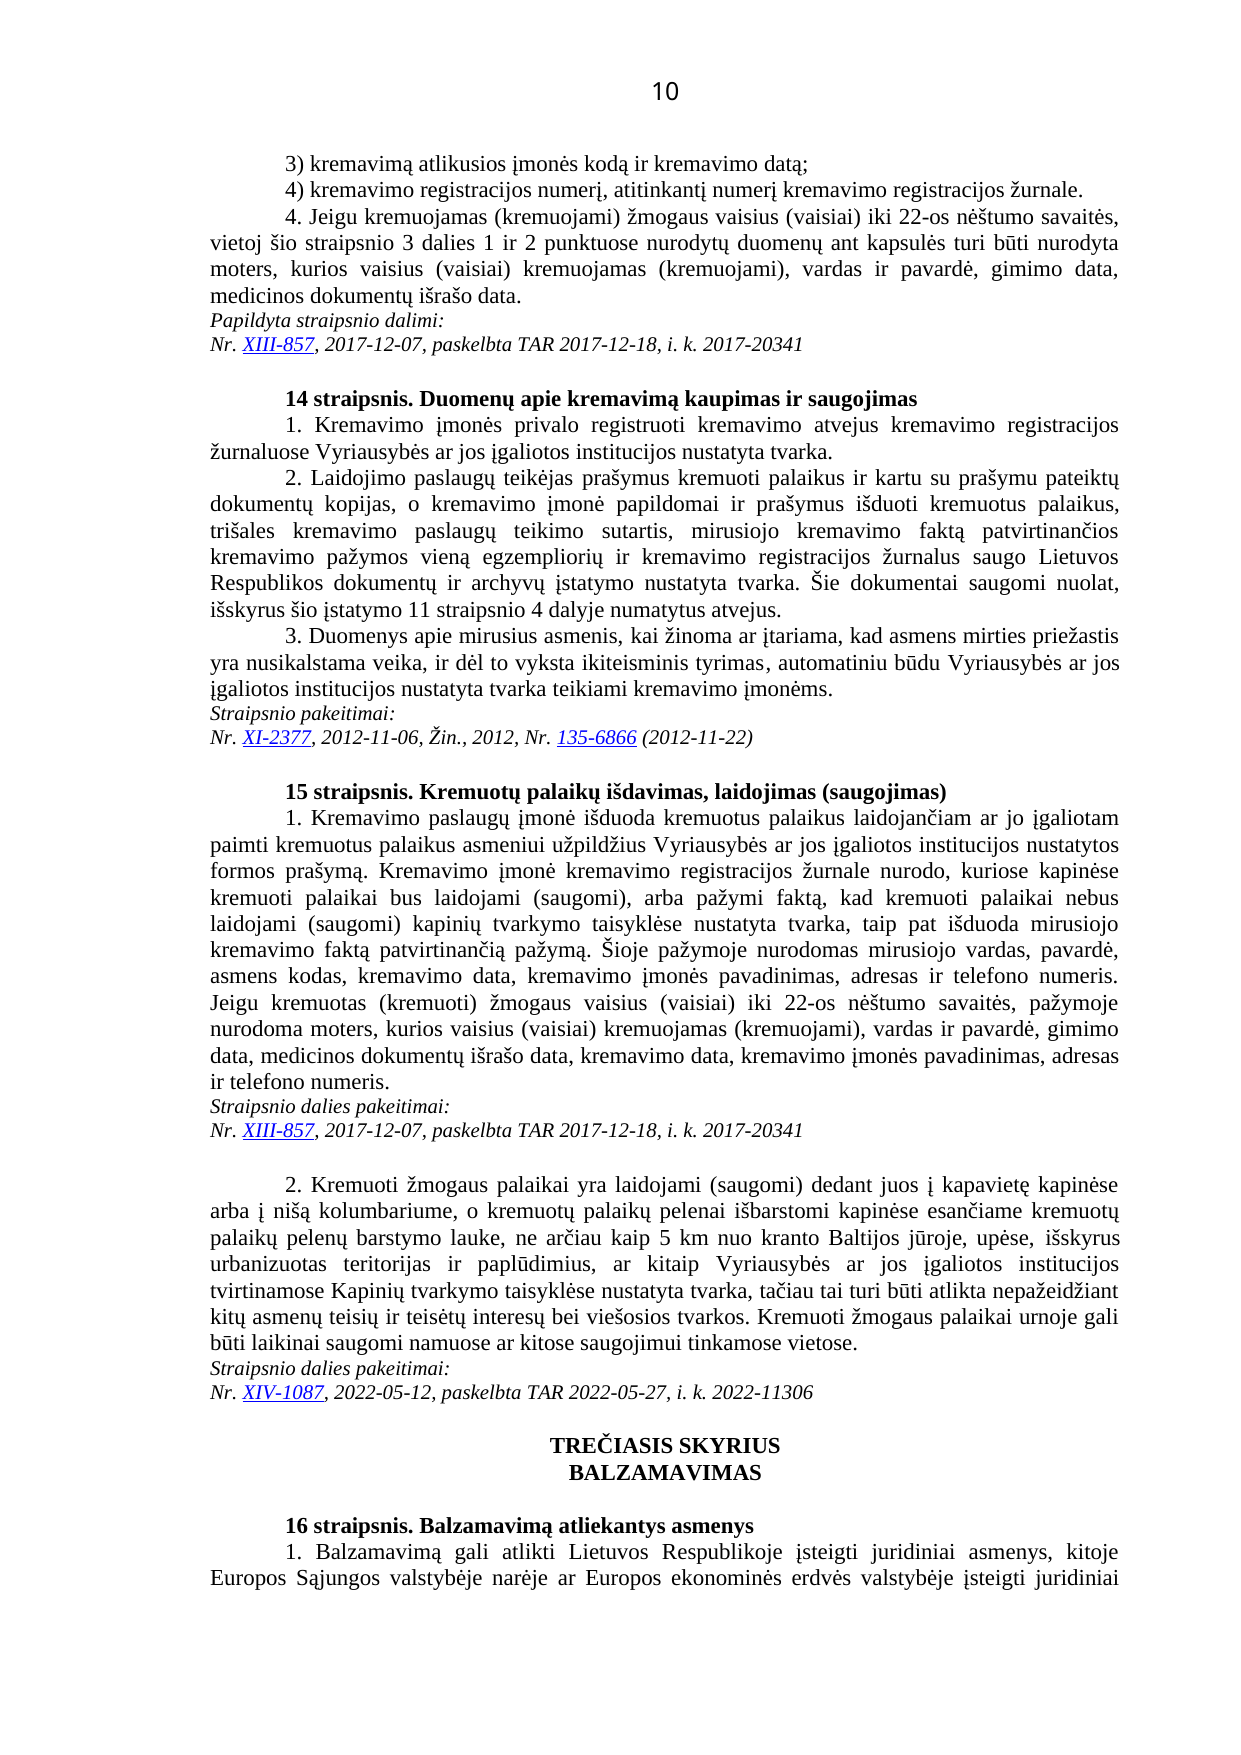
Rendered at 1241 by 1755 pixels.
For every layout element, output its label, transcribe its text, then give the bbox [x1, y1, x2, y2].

text TREČIASIS SKYRIUS [210, 1433, 1120, 1459]
text 1. Kremavimo paslaugų įmonė išduoda kremuotus palaikus laidojančiam ar jo įgaliotam paimti kremuotus palaikus asmeniui užpildžius Vyriausybės ar jos įgaliotos institucijos nustatytos formos prašymą. Kremavimo įmonė kremavimo registracijos žurnale nurodo, kuriose kapinėse kremuoti palaikai bus laidojami (saugomi), arba pažymi faktą, kad kremuoti palaikai nebus laidojami (saugomi) kapinių tvarkymo taisyklėse nustatyta tvarka, taip pat išduoda mirusiojo kremavimo faktą patvirtinančią pažymą. Šioje pažymoje nurodomas mirusiojo vardas, pavardė, asmens kodas, kremavimo data, kremavimo įmonės pavadinimas, adresas ir telefono numeris. Jeigu kremuotas (kremuoti) žmogaus vaisius (vaisiai) iki 22-os nėštumo savaitės, pažymoje nurodoma moters, kurios vaisius (vaisiai) kremuojamas (kremuojami), vardas ir pavardė, gimimo data, medicinos dokumentų išrašo data, kremavimo data, kremavimo įmonės pavadinimas, adresas ir telefono numeris. [210, 804, 1120, 1094]
text Nr. XIV-1087, 2022-05-12, paskelbta TAR 2022-05-27, i. k. 2022-11306 [210, 1380, 1120, 1404]
text 15 straipsnis. Kremuotų palaikų išdavimas, laidojimas (saugojimas) [210, 778, 1120, 804]
text 1. Kremavimo įmonės privalo registruoti kremavimo atvejus kremavimo registracijos žurnaluose Vyriausybės ar jos įgaliotos institucijos nustatyta tvarka. [210, 411, 1120, 464]
text Straipsnio dalies pakeitimai: [210, 1356, 1120, 1380]
text Nr. XI-2377, 2012-11-06, Žin., 2012, Nr. 135-6866 (2012-11-22) [210, 725, 1120, 749]
text 1. Balzamavimą gali atlikti Lietuvos Respublikoje įsteigti juridiniai asmenys, kitoje Europos Sąjungos valstybėje narėje ar Europos ekonominės erdvės valstybėje įsteigti juridiniai [210, 1538, 1120, 1591]
text Nr. XIII-857, 2017-12-07, paskelbta TAR 2017-12-18, i. k. 2017-20341 [210, 332, 1120, 356]
text Straipsnio dalies pakeitimai: [210, 1094, 1120, 1118]
text 2. Laidojimo paslaugų teikėjas prašymus kremuoti palaikus ir kartu su prašymu pateiktų dokumentų kopijas, o kremavimo įmonė papildomai ir prašymus išduoti kremuotus palaikus, trišales kremavimo paslaugų teikimo sutartis, mirusiojo kremavimo faktą patvirtinančios kremavimo pažymos vieną egzempliorių ir kremavimo registracijos žurnalus saugo Lietuvos Respublikos dokumentų ir archyvų įstatymo nustatyta tvarka. Šie dokumentai saugomi nuolat, išskyrus šio įstatymo 11 straipsnio 4 dalyje numatytus atvejus. [210, 464, 1120, 622]
text Nr. XIII-857, 2017-12-07, paskelbta TAR 2017-12-18, i. k. 2017-20341 [210, 1118, 1120, 1142]
text 2. Kremuoti žmogaus palaikai yra laidojami (saugomi) dedant juos į kapavietę kapinėse arba į nišą kolumbariume, o kremuotų palaikų pelenai išbarstomi kapinėse esančiame kremuotų palaikų pelenų barstymo lauke, ne arčiau kaip 5 km nuo kranto Baltijos jūroje, upėse, išskyrus urbanizuotas teritorijas ir paplūdimius, ar kitaip Vyriausybės ar jos įgaliotos institucijos tvirtinamose Kapinių tvarkymo taisyklėse nustatyta tvarka, tačiau tai turi būti atlikta nepažeidžiant kitų asmenų teisių ir teisėtų interesų bei viešosios tvarkos. Kremuoti žmogaus palaikai urnoje gali būti laikinai saugomi namuose ar kitose saugojimui tinkamose vietose. [210, 1171, 1120, 1356]
text 4) kremavimo registracijos numerį, atitinkantį numerį kremavimo registracijos žurnale. [210, 176, 1120, 203]
text 14 straipsnis. Duomenų apie kremavimą kaupimas ir saugojimas [210, 385, 1120, 411]
text BALZAMAVIMAS [210, 1459, 1120, 1485]
text Straipsnio pakeitimai: [210, 701, 1120, 725]
text 4. Jeigu kremuojamas (kremuojami) žmogaus vaisius (vaisiai) iki 22-os nėštumo savaitės, vietoj šio straipsnio 3 dalies 1 ir 2 punktuose nurodytų duomenų ant kapsulės turi būti nurodyta moters, kurios vaisius (vaisiai) kremuojamas (kremuojami), vardas ir pavardė, gimimo data, medicinos dokumentų išrašo data. [210, 203, 1120, 308]
text 3) kremavimą atlikusios įmonės kodą ir kremavimo datą; [210, 150, 1120, 176]
text 16 straipsnis. Balzamavimą atliekantys asmenys [210, 1512, 1120, 1538]
text 3. Duomenys apie mirusius asmenis, kai žinoma ar įtariama, kad asmens mirties priežastis yra nusikalstama veika, ir dėl to vyksta ikiteisminis tyrimas, automatiniu būdu Vyriausybės ar jos įgaliotos institucijos nustatyta tvarka teikiami kremavimo įmonėms. [210, 622, 1120, 701]
text Papildyta straipsnio dalimi: [210, 308, 1120, 332]
